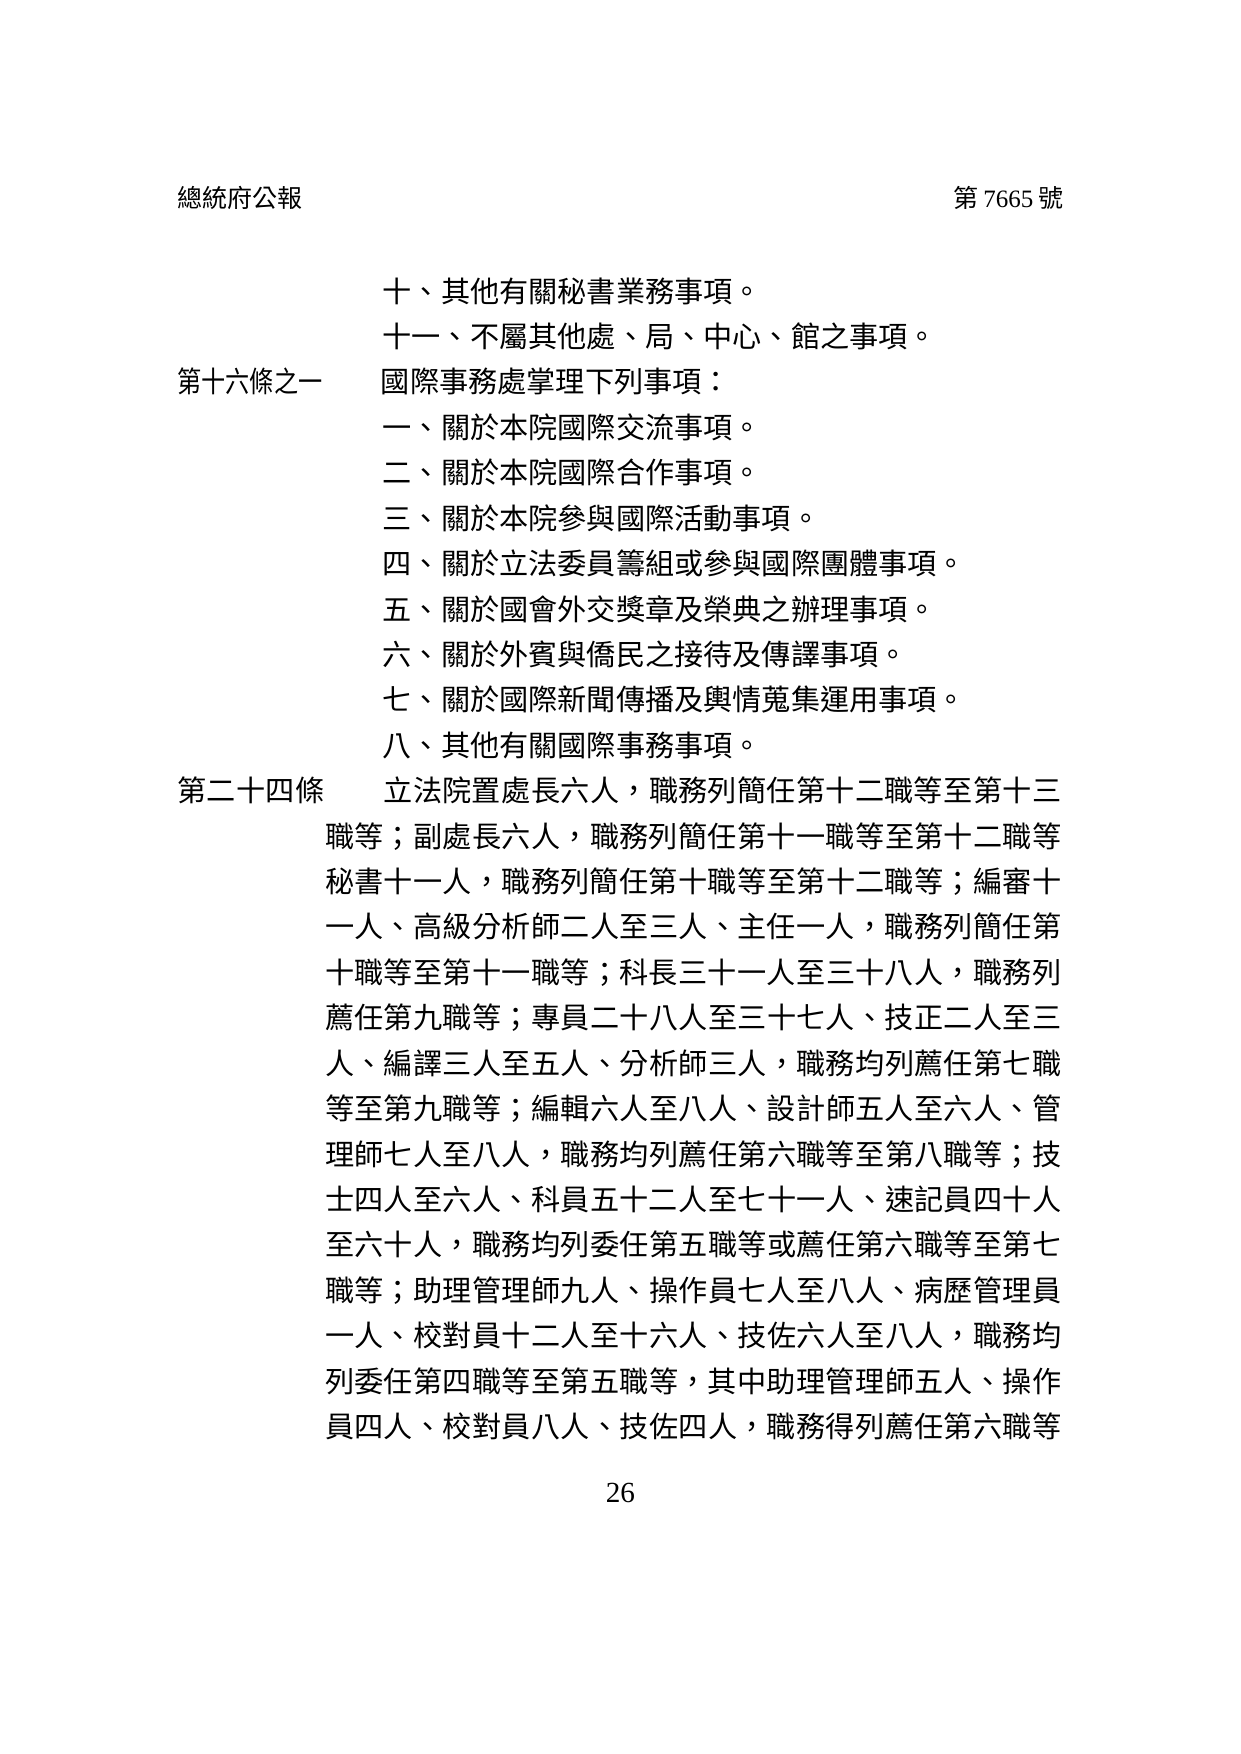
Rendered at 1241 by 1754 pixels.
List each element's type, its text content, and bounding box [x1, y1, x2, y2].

text 十一、 不屬其他處、局、中心、館之事項。 [382, 311, 1063, 357]
text 二、 關於本院國際合作事項。 [382, 447, 1063, 493]
text 四、 關於立法委員籌組或參與國際團體事項。 [382, 538, 1063, 584]
text 五、 關於國會外交獎章及榮典之辦理事項。 [382, 584, 1063, 629]
text 八、 其他有關國際事務事項。 [382, 720, 1063, 765]
text 六、 關於外賓與僑民之接待及傳譯事項。 [382, 629, 1063, 674]
text 一、 關於本院國際交流事項。 [382, 402, 1063, 447]
text 十、 其他有關秘書業務事項。 [382, 266, 1063, 311]
text 第十六條之一 國際事務處掌理下列事項： [177, 357, 1063, 402]
text 七、 關於國際新聞傳播及輿情蒐集運用事項。 [382, 674, 1063, 720]
text 第二十四條 立法院置處長六人，職務列簡任第十二職等至第十三職等；副處長六人，職務列簡任第十一職等至第十二職等；秘書十一人，職務列簡任第十職等至第十二職等；編審十一人、高級分析師二人至三人、主任一人，職務列簡任第十職等至第十一職等；科長三十一人至三十八人，職務列薦任第九職等；專員二十八人至三十七人、技正二人至三人、編譯三人至五人、分析師三人，職務均列薦任第七職等至第九職等；編輯六人至八人、設計師五人至六人、管理師七人至八人，職務均列薦任第六職等至第八職等；技士四人至六人、科員五十二人至七十一人、速記員四十人至六十人，職務均列委任第五職等或薦任第六職等至第七職等；助理管理師九人、操作員七人至八人、病歷管理員一人、校對員十二人至十六人、技佐六人至八人，職務均列委任第四職等至第五職等，其中助理管理師五人、操作員四人、校對員八人、技佐四人，職務得列薦任第六職等；辦事員二十二人至二十八人，職務列委任第三職等至第五職等；書記三十五人至三十九人，職務列委任第一職等至第三職等。 [177, 765, 1063, 1447]
text 三、 關於本院參與國際活動事項。 [382, 493, 1063, 538]
